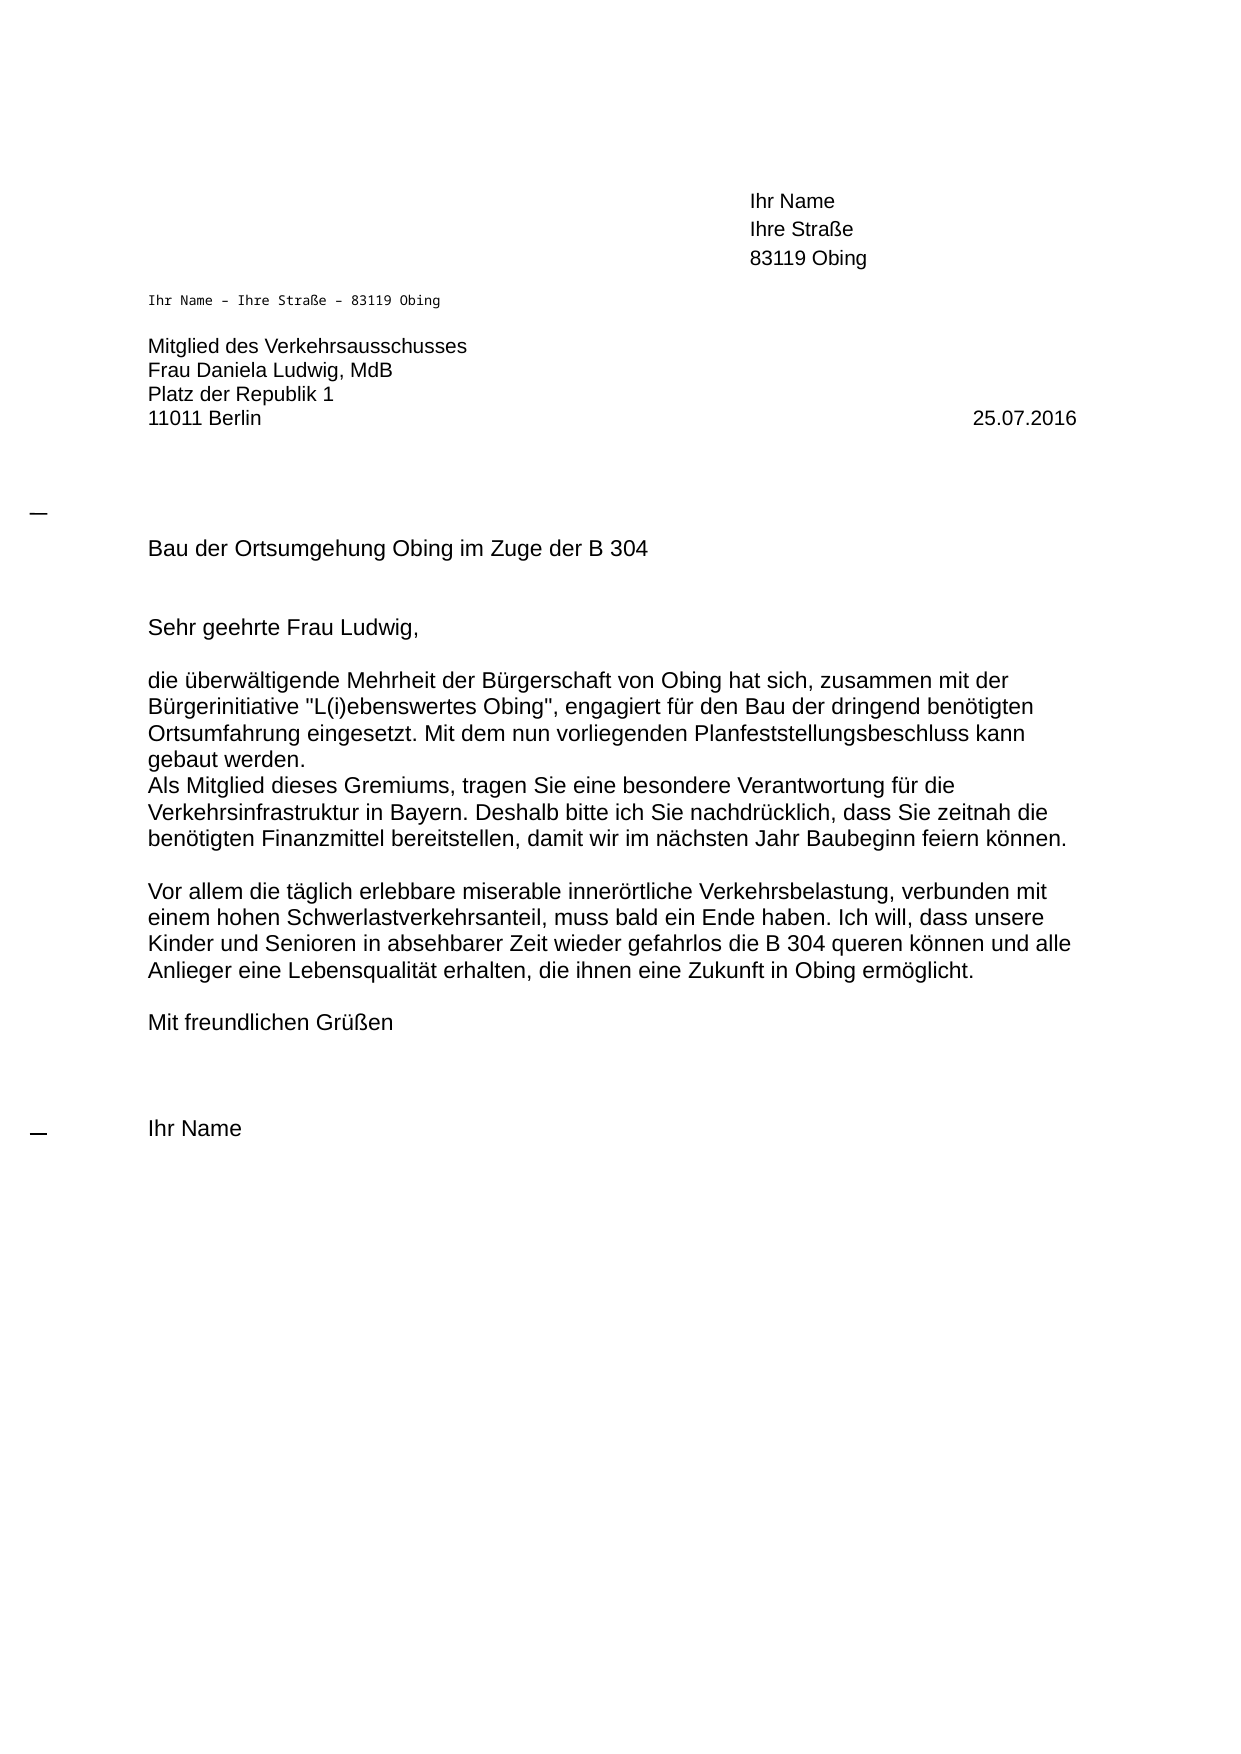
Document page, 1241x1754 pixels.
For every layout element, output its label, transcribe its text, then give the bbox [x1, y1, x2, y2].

table_cell Ihre Straße [738, 217, 1181, 246]
text die überwältigende Mehrheit der Bürgerschaft von Obing hat sich, zusammen mit der Bürgerinitiative "L(i)ebenswertes Obing", engagiert für den Bau der dringend benötigten Ortsumfahrung eingesetzt. Mit dem nun vorliegenden Planfeststellungsbeschluss kann gebaut werden. [148, 667, 1093, 772]
text Mit freundlichen Grüßen [148, 1009, 1093, 1036]
text Mitglied des Verkehrsausschusses [148, 334, 1093, 358]
text 11011 Berlin 25.07.2016 [148, 406, 1093, 429]
text Bau der Ortsumgehung Obing im Zuge der B 304 [148, 535, 1093, 561]
text Vor allem die täglich erlebbare miserable innerörtliche Verkehrsbelastung, verbunden mit einem hohen Schwerlastverkehrsanteil, muss bald ein Ende haben. Ich will, dass unsere Kinder und Senioren in absehbarer Zeit wieder gefahrlos die B 304 queren können und alle Anlieger eine Lebensqualität erhalten, die ihnen eine Zukunft in Obing ermöglicht. [148, 878, 1093, 983]
text Frau Daniela Ludwig, MdB [148, 358, 1093, 382]
text Sehr geehrte Frau Ludwig, [148, 614, 1093, 640]
text Platz der Republik 1 [148, 382, 1093, 406]
text Ihr Name [148, 1115, 1093, 1141]
text Ihr Name – Ihre Straße – 83119 Obing [148, 291, 1093, 310]
table_cell 83119 Obing [738, 246, 1181, 274]
text Als Mitglied dieses Gremiums, tragen Sie eine besondere Verantwortung für die Verkehrsinfrastruktur in Bayern. Deshalb bitte ich Sie nachdrücklich, dass Sie zeitnah die benötigten Finanzmittel bereitstellen, damit wir im nächsten Jahr Baubeginn feiern können. [148, 772, 1093, 851]
table_header Ihr Name [738, 189, 1181, 217]
